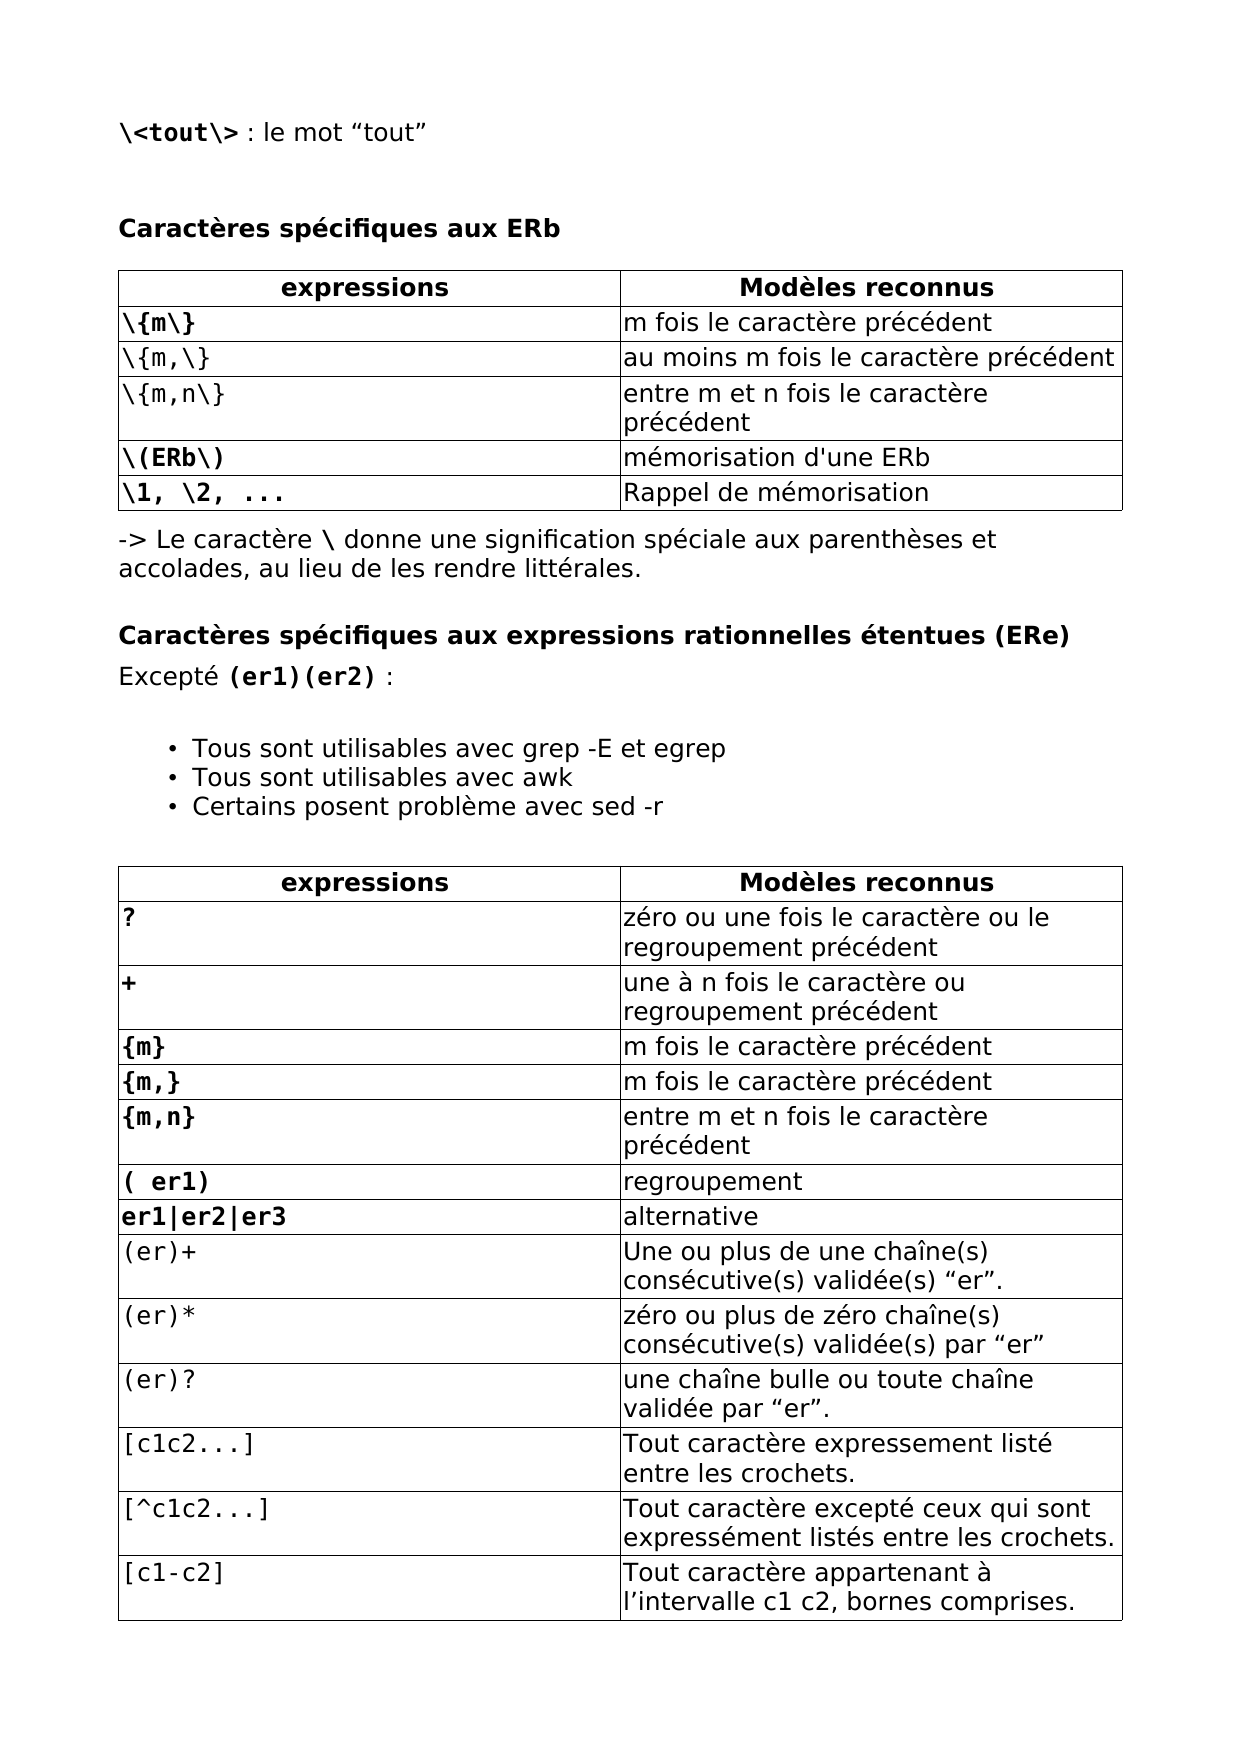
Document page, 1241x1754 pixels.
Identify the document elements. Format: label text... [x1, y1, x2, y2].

table_cell \{m,\} [119, 342, 620, 376]
table_cell Tout caractère appartenant à l’intervalle c1 c2, bornes comprises. [621, 1556, 1122, 1619]
table_cell m fois le caractère précédent [621, 307, 1122, 341]
table_cell entre m et n fois le caractère précédent [621, 377, 1122, 440]
table_cell mémorisation d'une ERb [621, 441, 1122, 475]
subtitle Caractères spécifiques aux expressions rationnelles étentues (ERe) [118, 621, 1122, 650]
table_cell er1|er2|er3 [119, 1200, 620, 1234]
table_cell {m,} [119, 1065, 620, 1099]
table_cell m fois le caractère précédent [621, 1065, 1122, 1099]
list Certains posent problème avec sed -r [177, 792, 1122, 821]
table_header Modèles reconnus [621, 867, 1122, 901]
table_header expressions [119, 867, 620, 901]
table_cell zéro ou plus de zéro chaîne(s) consécutive(s) validée(s) par “er” [621, 1299, 1122, 1362]
table_cell ( er1) [119, 1165, 620, 1199]
text Excepté (er1)(er2) : [118, 663, 1122, 692]
table_cell Rappel de mémorisation [621, 476, 1122, 510]
table_cell {m} [119, 1030, 620, 1064]
table_cell alternative [621, 1200, 1122, 1234]
table_cell \1, \2, ... [119, 476, 620, 510]
table_cell Tout caractère expressement listé entre les crochets. [621, 1428, 1122, 1491]
table_cell regroupement [621, 1165, 1122, 1199]
table_cell au moins m fois le caractère précédent [621, 342, 1122, 376]
table_cell m fois le caractère précédent [621, 1030, 1122, 1064]
table_cell [c1c2...] [119, 1428, 620, 1491]
table_cell Une ou plus de une chaîne(s) consécutive(s) validée(s) “er”. [621, 1235, 1122, 1298]
table_cell [^c1c2...] [119, 1492, 620, 1555]
table_cell (er)* [119, 1299, 620, 1362]
table_cell ? [119, 902, 620, 965]
table_cell zéro ou une fois le caractère ou le regroupement précédent [621, 902, 1122, 965]
text \<tout\> : le mot “tout” [118, 118, 1122, 176]
table_cell {m,n} [119, 1100, 620, 1164]
table_cell [c1-c2] [119, 1556, 620, 1619]
list Tous sont utilisables avec grep -E et egrep [177, 734, 1122, 763]
table_cell entre m et n fois le caractère précédent [621, 1100, 1122, 1164]
subtitle Caractères spécifiques aux ERb [118, 214, 1122, 243]
table_cell + [119, 966, 620, 1029]
list Tous sont utilisables avec awk [177, 763, 1122, 792]
text -> Le caractère \ donne une signification spéciale aux parenthèses et accolades, au lieu de les rendre littérales. [118, 525, 1122, 583]
table_cell une à n fois le caractère ou regroupement précédent [621, 966, 1122, 1029]
table_header expressions [119, 271, 620, 306]
table_cell (er)? [119, 1364, 620, 1427]
table_cell (er)+ [119, 1235, 620, 1298]
table_cell \{m\} [119, 307, 620, 341]
table_cell une chaîne bulle ou toute chaîne validée par “er”. [621, 1364, 1122, 1427]
table_cell \{m,n\} [119, 377, 620, 440]
table_cell \(ERb\) [119, 441, 620, 475]
table_cell Tout caractère excepté ceux qui sont expressément listés entre les crochets. [621, 1492, 1122, 1555]
table_header Modèles reconnus [621, 271, 1122, 306]
